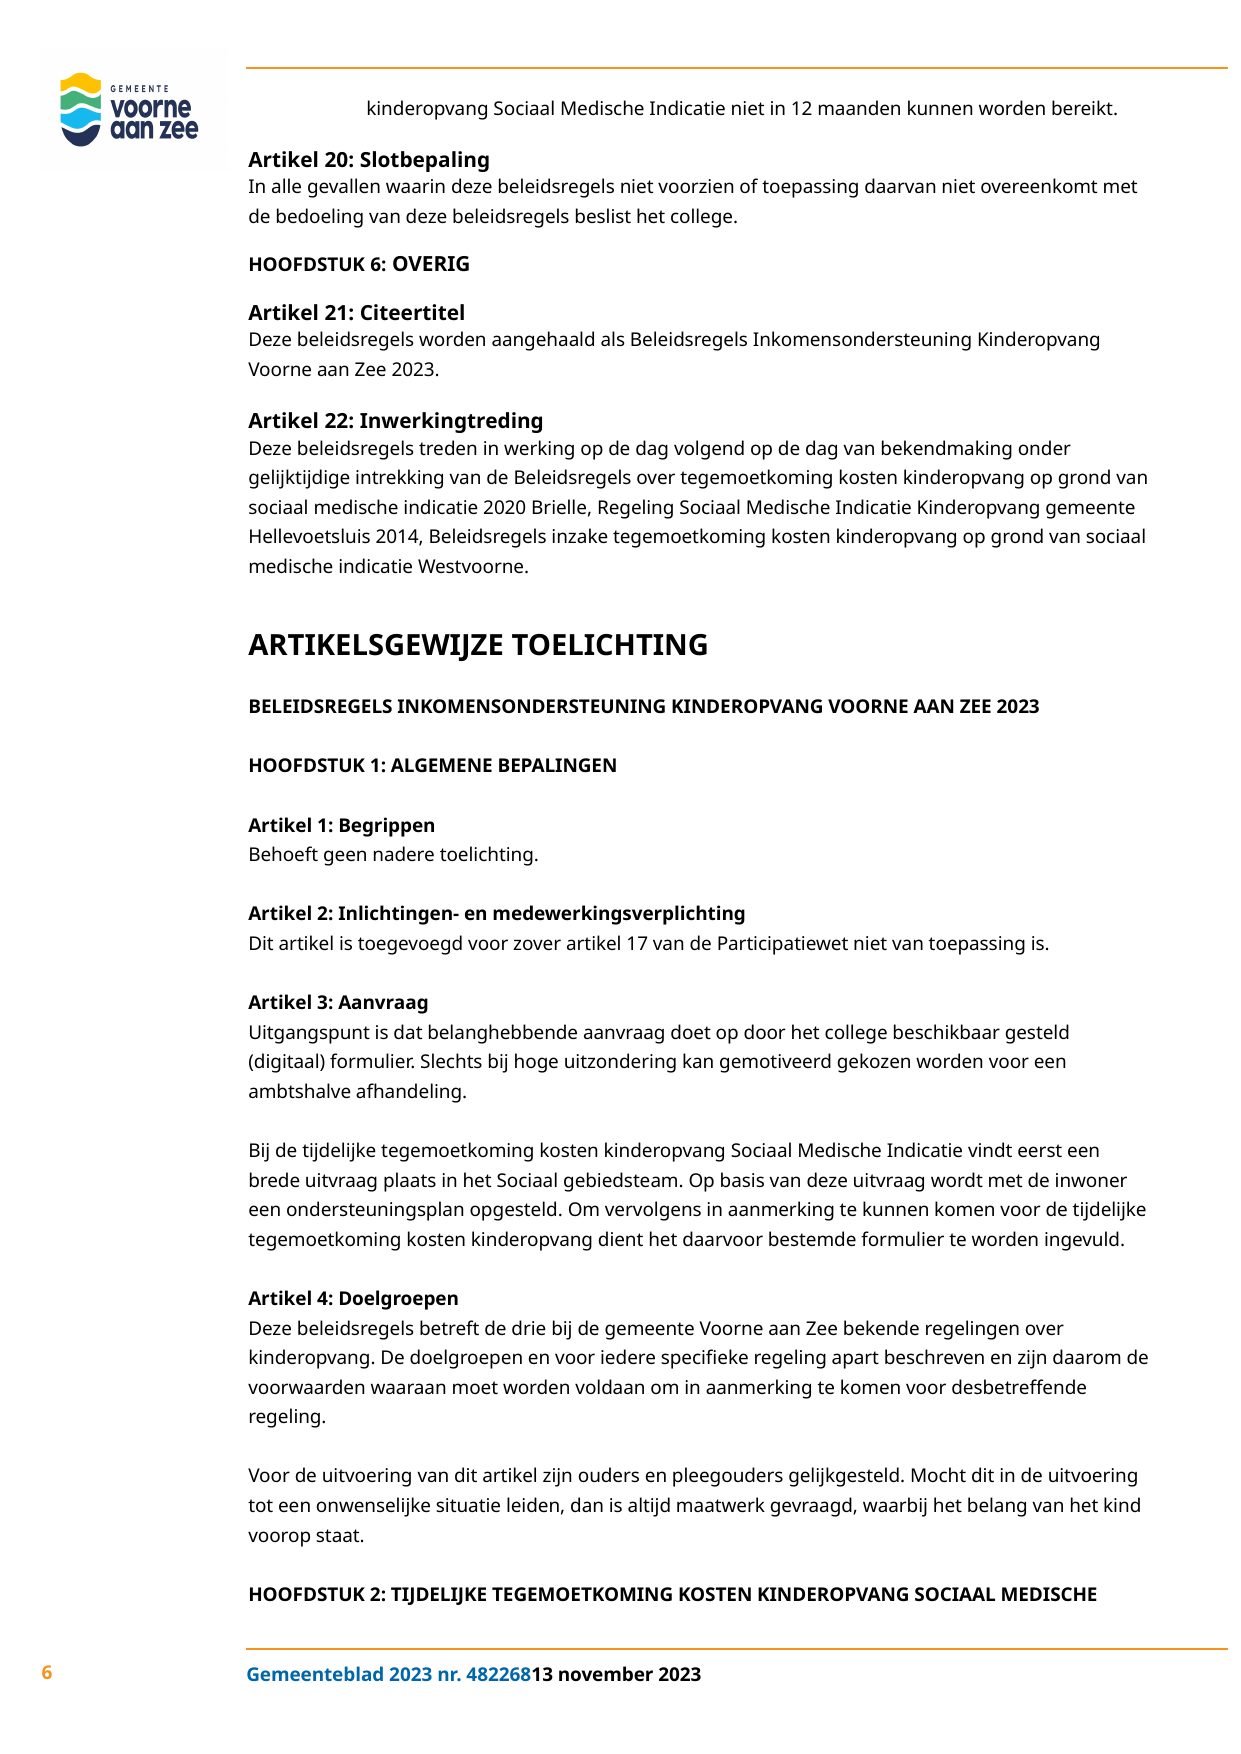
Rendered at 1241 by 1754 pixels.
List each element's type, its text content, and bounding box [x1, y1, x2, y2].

text Artikel 20: Slotbepaling [248, 145, 1152, 174]
text Artikel 4: Doelgroepen [248, 1285, 1152, 1311]
text Deze beleidsregels treden in werking op de dag volgend op de dag van bekendmaking onder gelijktijdige intrekking van de Beleidsregels over tegemoetkoming kosten kinderopvang op grond van sociaal medische indicatie 2020 Brielle, Regeling Sociaal Medische Indicatie Kinderopvang gemeente Hellevoetsluis 2014, Beleidsregels inzake tegemoetkoming kosten kinderopvang op grond van sociaal medische indicatie Westvoorne. [248, 435, 1152, 579]
text Voor de uitvoering van dit artikel zijn ouders en pleegouders gelijkgesteld. Mocht dit in de uitvoering tot een onwenselijke situatie leiden, dan is altijd maatwerk gevraagd, waarbij het belang van het kind voorop staat. [248, 1463, 1152, 1548]
text Deze beleidsregels worden aangehaald als Beleidsregels Inkomensondersteuning Kinderopvang Voorne aan Zee 2023. [248, 327, 1152, 382]
text HOOFDSTUK 6: OVERIG [248, 249, 1152, 277]
list kinderopvang Sociaal Medische Indicatie niet in 12 maanden kunnen worden bereikt. [307, 95, 1152, 121]
text Deze beleidsregels betreft de drie bij de gemeente Voorne aan Zee bekende regelingen over kinderopvang. De doelgroepen en voor iedere specifieke regeling apart beschreven en zijn daarom de voorwaarden waaraan moet worden voldaan om in aanmerking te komen voor desbetreffende regeling. [248, 1315, 1152, 1429]
text Artikel 3: Aanvraag [248, 989, 1152, 1015]
text Bij de tijdelijke tegemoetkoming kosten kinderopvang Sociaal Medische Indicatie vindt eerst een brede uitvraag plaats in het Sociaal gebiedsteam. Op basis van deze uitvraag wordt met de inwoner een ondersteuningsplan opgesteld. Om vervolgens in aanmerking te kunnen komen voor de tijdelijke tegemoetkoming kosten kinderopvang dient het daarvoor bestemde formulier te worden ingevuld. [248, 1137, 1152, 1252]
text HOOFDSTUK 1: ALGEMENE BEPALINGEN [248, 753, 1152, 778]
text Artikel 21: Citeertitel [248, 298, 1152, 327]
text Artikel 22: Inwerkingtreding [248, 407, 1152, 435]
text HOOFDSTUK 2: TIJDELIJKE TEGEMOETKOMING KOSTEN KINDEROPVANG SOCIAAL MEDISCHE [248, 1581, 1152, 1607]
text Dit artikel is toegevoegd voor zover artikel 17 van de Participatiewet niet van toepassing is. [248, 930, 1152, 956]
text In alle gevallen waarin deze beleidsregels niet voorzien of toepassing daarvan niet overeenkomt met de bedoeling van deze beleidsregels beslist het college. [248, 174, 1152, 229]
text Uitgangspunt is dat belanghebbende aanvraag doet op door het college beschikbaar gesteld (digitaal) formulier. Slechts bij hoge uitzondering kan gemotiveerd gekozen worden voor een ambtshalve afhandeling. [248, 1019, 1152, 1104]
text ARTIKELSGEWIJZE TOELICHTING [248, 625, 1152, 664]
text Behoeft geen nadere toelichting. [248, 841, 1152, 867]
text BELEIDSREGELS INKOMENSONDERSTEUNING KINDEROPVANG VOORNE AAN ZEE 2023 [248, 693, 1152, 719]
text Artikel 2: Inlichtingen- en medewerkingsverplichting [248, 901, 1152, 926]
text Artikel 1: Begrippen [248, 812, 1152, 838]
picture [41, 47, 231, 172]
